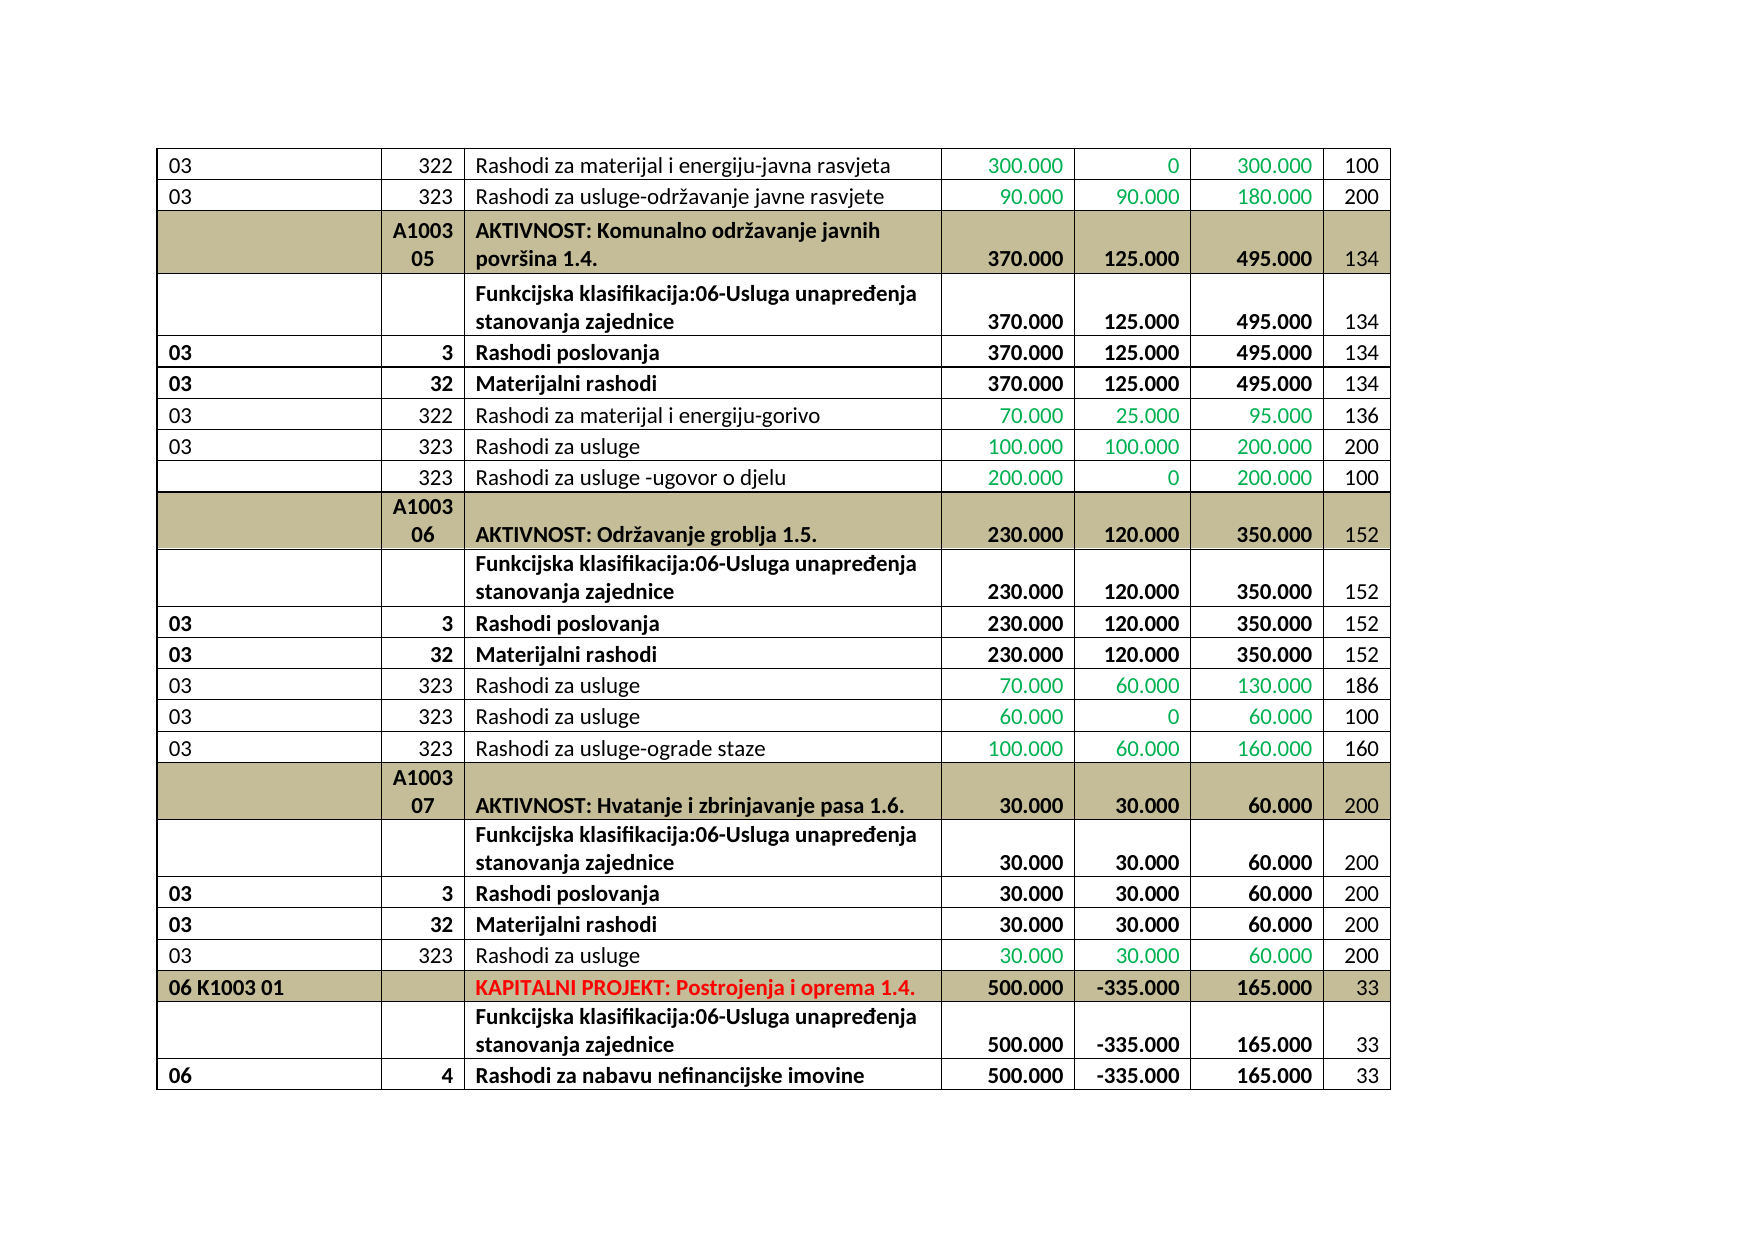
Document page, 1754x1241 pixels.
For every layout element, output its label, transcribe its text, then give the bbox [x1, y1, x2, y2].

table_cell Rashodi za usluge [465, 700, 941, 731]
table_cell 60.000 [1191, 763, 1323, 819]
table_cell 32 [382, 908, 464, 938]
table_cell AKTIVNOST: Komunalno održavanje javnih površina 1.4. [465, 211, 941, 273]
table_cell A1003 06 [382, 493, 464, 548]
table_cell 165.000 [1191, 1059, 1323, 1089]
table_cell 200 [1324, 820, 1390, 876]
table_cell 33 [1324, 1002, 1390, 1058]
table_cell 3 [382, 607, 464, 637]
table_cell Materijalni rashodi [465, 638, 941, 668]
table_cell 0 [1075, 461, 1190, 491]
table_cell 03 [158, 669, 381, 699]
table_cell 06 K1003 01 [158, 971, 381, 1001]
table_cell 3 [382, 336, 464, 366]
table_cell 03 [158, 940, 381, 970]
table_cell 350.000 [1191, 493, 1323, 548]
table_cell 100 [1324, 700, 1390, 731]
table_cell 230.000 [942, 493, 1074, 548]
table_cell 60.000 [1191, 908, 1323, 938]
table_cell Funkcijska klasifikacija:06-Usluga unapređenja stanovanja zajednice [465, 550, 941, 606]
table_cell 60.000 [1075, 669, 1190, 699]
table_cell 152 [1324, 607, 1390, 637]
table_cell 32 [382, 638, 464, 668]
table_cell 495.000 [1191, 274, 1323, 335]
table_cell 350.000 [1191, 607, 1323, 637]
table_cell 323 [382, 180, 464, 210]
table_cell 370.000 [942, 368, 1074, 398]
table_cell 32 [382, 368, 464, 398]
table_cell 70.000 [942, 669, 1074, 699]
table_cell 03 [158, 607, 381, 637]
table_cell A1003 05 [382, 211, 464, 273]
table_cell 200.000 [1191, 461, 1323, 491]
table_cell 30.000 [942, 763, 1074, 819]
table_cell 120.000 [1075, 550, 1190, 606]
table_cell [158, 461, 381, 491]
table_cell Materijalni rashodi [465, 368, 941, 398]
table_cell 495.000 [1191, 211, 1323, 273]
table_cell 495.000 [1191, 368, 1323, 398]
table_cell 230.000 [942, 607, 1074, 637]
table_cell 70.000 [942, 399, 1074, 429]
table_cell 03 [158, 732, 381, 762]
table_cell 30.000 [942, 940, 1074, 970]
table_cell 200.000 [942, 461, 1074, 491]
table_cell -335.000 [1075, 971, 1190, 1001]
table_cell 120.000 [1075, 493, 1190, 548]
table_cell Funkcijska klasifikacija:06-Usluga unapređenja stanovanja zajednice [465, 1002, 941, 1058]
table_cell [382, 1002, 464, 1058]
table_cell 370.000 [942, 211, 1074, 273]
table_cell AKTIVNOST: Održavanje groblja 1.5. [465, 493, 941, 548]
table_cell 06 [158, 1059, 381, 1089]
table_cell 30.000 [942, 820, 1074, 876]
table_cell 60.000 [1075, 732, 1190, 762]
table_cell Funkcijska klasifikacija:06-Usluga unapređenja stanovanja zajednice [465, 274, 941, 335]
table_cell [158, 493, 381, 548]
table_cell Rashodi za usluge-održavanje javne rasvjete [465, 180, 941, 210]
table_cell 100.000 [1075, 430, 1190, 460]
table_cell 350.000 [1191, 638, 1323, 668]
table_cell Rashodi poslovanja [465, 877, 941, 907]
table_cell 130.000 [1191, 669, 1323, 699]
table_cell 125.000 [1075, 368, 1190, 398]
table_cell -335.000 [1075, 1002, 1190, 1058]
table_cell [382, 971, 464, 1001]
table_cell 95.000 [1191, 399, 1323, 429]
table_cell 0 [1075, 700, 1190, 731]
table_cell 323 [382, 430, 464, 460]
table_cell 500.000 [942, 1002, 1074, 1058]
table_cell Rashodi poslovanja [465, 336, 941, 366]
table_cell 120.000 [1075, 638, 1190, 668]
table_cell 322 [382, 399, 464, 429]
table_cell [158, 550, 381, 606]
table_cell Rashodi za usluge [465, 669, 941, 699]
table_cell 200 [1324, 940, 1390, 970]
table_cell 134 [1324, 336, 1390, 366]
table_cell 200.000 [1191, 430, 1323, 460]
table_cell 60.000 [942, 700, 1074, 731]
table_cell Materijalni rashodi [465, 908, 941, 938]
table_cell 03 [158, 430, 381, 460]
table_cell Rashodi za usluge -ugovor o djelu [465, 461, 941, 491]
table_cell Rashodi za nabavu nefinancijske imovine [465, 1059, 941, 1089]
table_cell 370.000 [942, 336, 1074, 366]
table_cell Rashodi za materijal i energiju-javna rasvjeta [465, 149, 941, 179]
table_cell KAPITALNI PROJEKT: Postrojenja i oprema 1.4. [465, 971, 941, 1001]
table_cell 152 [1324, 638, 1390, 668]
table_cell [158, 1002, 381, 1058]
table_cell 152 [1324, 493, 1390, 548]
table_cell 322 [382, 149, 464, 179]
table_cell 100 [1324, 149, 1390, 179]
table_cell 120.000 [1075, 607, 1190, 637]
table_cell 100 [1324, 461, 1390, 491]
table_cell 165.000 [1191, 1002, 1323, 1058]
table_cell 323 [382, 732, 464, 762]
table_cell 186 [1324, 669, 1390, 699]
table_cell 03 [158, 149, 381, 179]
table_cell 60.000 [1191, 877, 1323, 907]
table_cell 100.000 [942, 732, 1074, 762]
table_cell 03 [158, 700, 381, 731]
table_cell 03 [158, 877, 381, 907]
table_cell -335.000 [1075, 1059, 1190, 1089]
table_cell 60.000 [1191, 820, 1323, 876]
table_cell 200 [1324, 180, 1390, 210]
table_cell 0 [1075, 149, 1190, 179]
table_cell 25.000 [1075, 399, 1190, 429]
table_cell [158, 274, 381, 335]
table_cell [158, 211, 381, 273]
table_cell 160 [1324, 732, 1390, 762]
table_cell [382, 274, 464, 335]
table_cell 323 [382, 461, 464, 491]
table_cell 30.000 [942, 877, 1074, 907]
table_cell 200 [1324, 877, 1390, 907]
table_cell 60.000 [1191, 700, 1323, 731]
table_cell 30.000 [1075, 940, 1190, 970]
table_cell 03 [158, 368, 381, 398]
table_cell 495.000 [1191, 336, 1323, 366]
table_cell Rashodi poslovanja [465, 607, 941, 637]
table_cell Rashodi za usluge-ograde staze [465, 732, 941, 762]
table_cell A1003 07 [382, 763, 464, 819]
table_cell 200 [1324, 908, 1390, 938]
table_cell 125.000 [1075, 274, 1190, 335]
table_cell 323 [382, 940, 464, 970]
table_cell 350.000 [1191, 550, 1323, 606]
table_cell 30.000 [1075, 763, 1190, 819]
table_cell [382, 550, 464, 606]
table_cell 33 [1324, 971, 1390, 1001]
table_cell 33 [1324, 1059, 1390, 1089]
table_cell 300.000 [942, 149, 1074, 179]
table_cell AKTIVNOST: Hvatanje i zbrinjavanje pasa 1.6. [465, 763, 941, 819]
table_cell 500.000 [942, 1059, 1074, 1089]
table_cell [158, 820, 381, 876]
table_cell 03 [158, 908, 381, 938]
table_cell 500.000 [942, 971, 1074, 1001]
table_cell [158, 763, 381, 819]
table_cell 3 [382, 877, 464, 907]
table_cell 160.000 [1191, 732, 1323, 762]
table_cell 03 [158, 638, 381, 668]
table_cell 134 [1324, 368, 1390, 398]
table_cell 03 [158, 336, 381, 366]
table_cell 125.000 [1075, 211, 1190, 273]
table_cell 90.000 [1075, 180, 1190, 210]
table_cell 180.000 [1191, 180, 1323, 210]
table_cell Rashodi za usluge [465, 430, 941, 460]
table_cell Funkcijska klasifikacija:06-Usluga unapređenja stanovanja zajednice [465, 820, 941, 876]
table_cell 03 [158, 180, 381, 210]
table_cell 30.000 [1075, 877, 1190, 907]
table_cell 230.000 [942, 638, 1074, 668]
table_cell 90.000 [942, 180, 1074, 210]
table_cell 134 [1324, 274, 1390, 335]
table_cell 323 [382, 669, 464, 699]
table_cell 4 [382, 1059, 464, 1089]
table_cell 323 [382, 700, 464, 731]
table_cell [382, 820, 464, 876]
table_cell 165.000 [1191, 971, 1323, 1001]
table_cell 230.000 [942, 550, 1074, 606]
table_cell Rashodi za materijal i energiju-gorivo [465, 399, 941, 429]
table_cell 370.000 [942, 274, 1074, 335]
table_cell 125.000 [1075, 336, 1190, 366]
table_cell 300.000 [1191, 149, 1323, 179]
table_cell 03 [158, 399, 381, 429]
table_cell 200 [1324, 763, 1390, 819]
table_cell 30.000 [1075, 820, 1190, 876]
table_cell 30.000 [942, 908, 1074, 938]
table_cell 100.000 [942, 430, 1074, 460]
table_cell 30.000 [1075, 908, 1190, 938]
table_cell 200 [1324, 430, 1390, 460]
table_cell 60.000 [1191, 940, 1323, 970]
table_cell 152 [1324, 550, 1390, 606]
table_cell Rashodi za usluge [465, 940, 941, 970]
table_cell 134 [1324, 211, 1390, 273]
table_cell 136 [1324, 399, 1390, 429]
